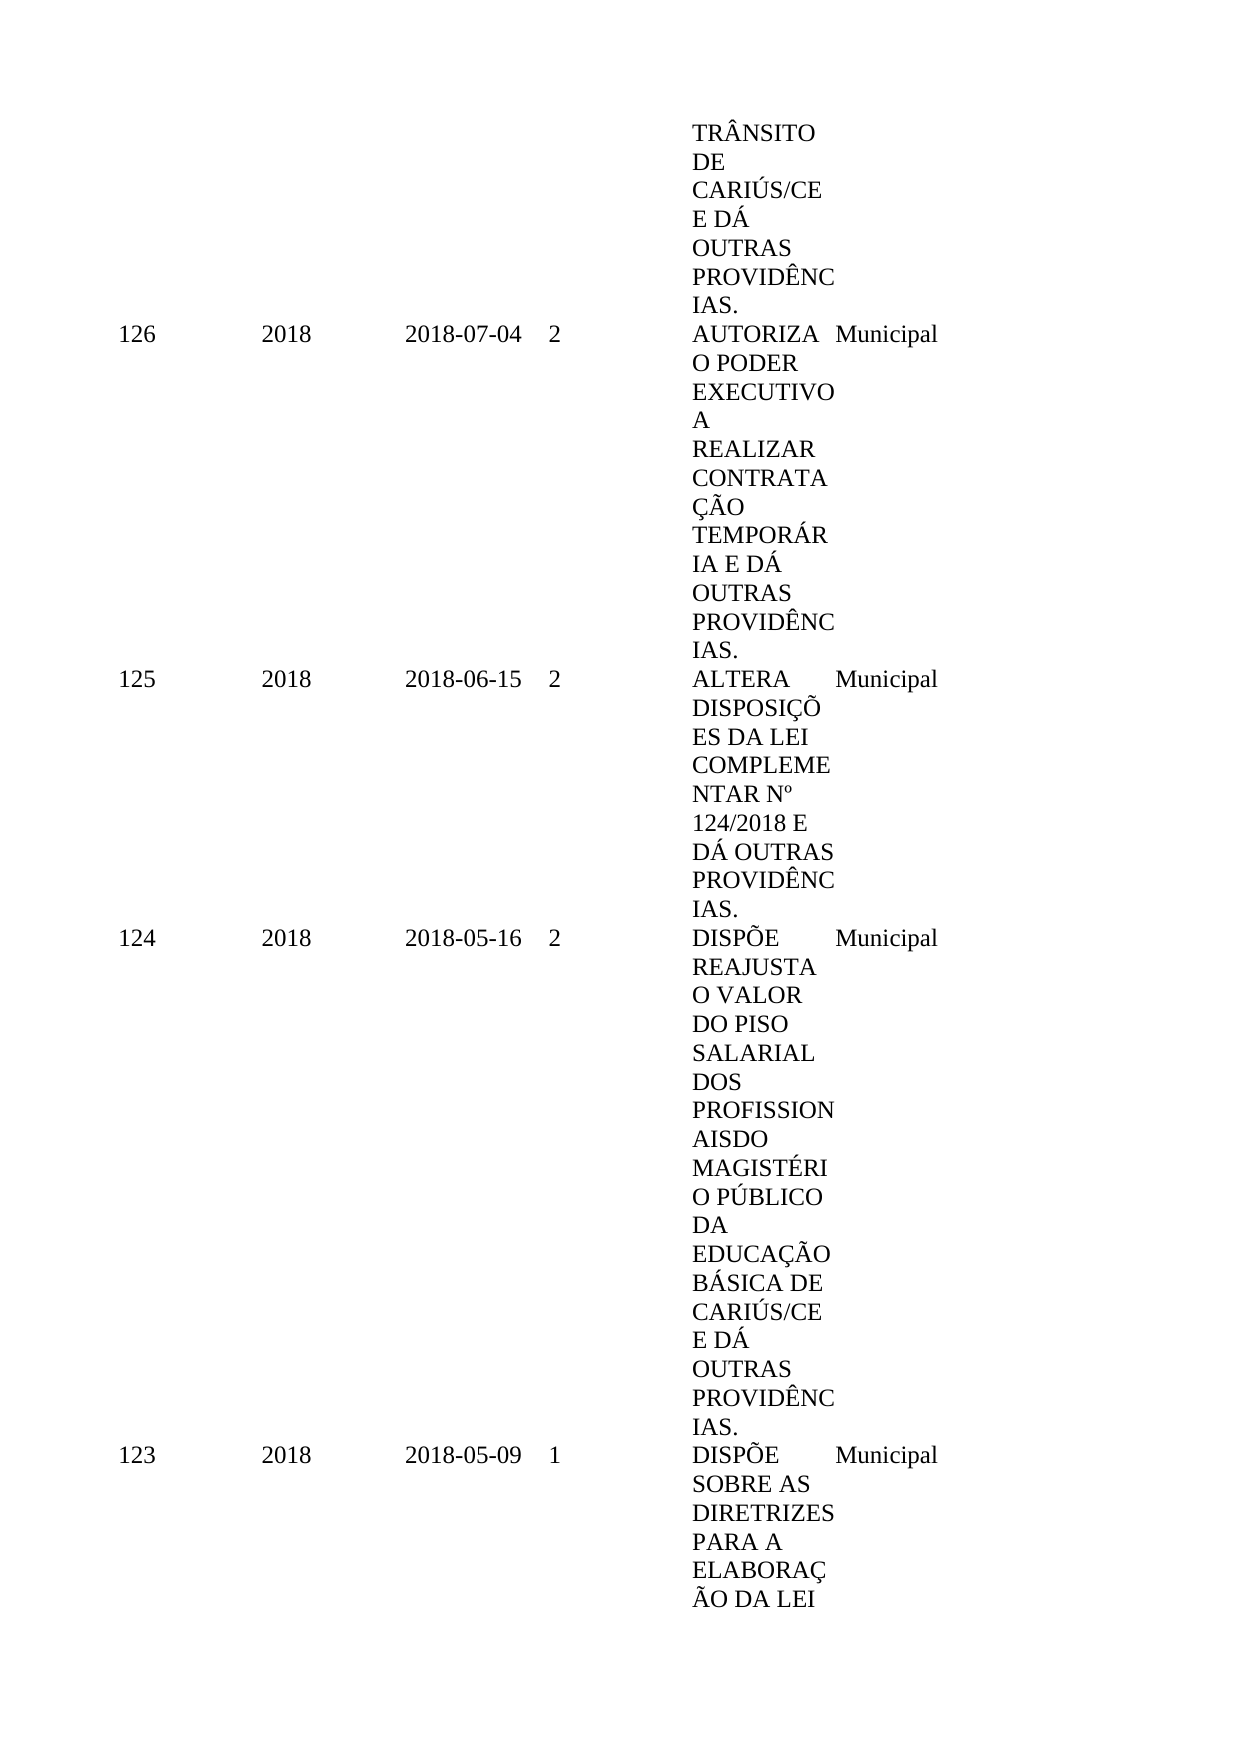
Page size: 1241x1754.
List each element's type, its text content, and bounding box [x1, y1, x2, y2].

table_cell ALTERA DISPOSIÇÕES DA LEI COMPLEMENTAR Nº 124/2018 E DÁ OUTRAS PROVIDÊNCIAS. [692, 664, 835, 923]
table_cell Municipal [835, 319, 979, 664]
table_cell 2 [548, 923, 692, 1441]
table_cell 2018-05-09 [405, 1441, 548, 1613]
table_cell 124 [118, 923, 261, 1441]
table_cell 126 [118, 319, 261, 664]
table_cell [261, 118, 405, 319]
table_cell 2 [548, 664, 692, 923]
table_cell 2018 [261, 1441, 405, 1613]
table_cell Municipal [835, 664, 979, 923]
table_cell Municipal [835, 1441, 979, 1613]
table_cell [548, 118, 692, 319]
table_cell [979, 1441, 1122, 1613]
table_cell [979, 923, 1122, 1441]
table_cell 2018 [261, 319, 405, 664]
table_cell 2018-05-16 [405, 923, 548, 1441]
table_cell [979, 118, 1122, 319]
table_cell DISPÕE REAJUSTA O VALOR DO PISO SALARIAL DOS PROFISSIONAISDO MAGISTÉRIO PÚBLICO DA EDUCAÇÃO BÁSICA DE CARIÚS/CE E DÁ OUTRAS PROVIDÊNCIAS. [692, 923, 835, 1441]
table_cell [835, 118, 979, 319]
table_cell AUTORIZA O PODER EXECUTIVO A REALIZAR CONTRATAÇÃO TEMPORÁRIA E DÁ OUTRAS PROVIDÊNCIAS. [692, 319, 835, 664]
table_cell 1 [548, 1441, 692, 1613]
table_cell [118, 118, 261, 319]
table_cell [979, 319, 1122, 664]
table_cell 123 [118, 1441, 261, 1613]
table_cell [405, 118, 548, 319]
table_cell DISPÕE SOBRE AS DIRETRIZES PARA A ELABORAÇÃO DA LEI [692, 1441, 835, 1613]
table_cell [979, 664, 1122, 923]
table_cell 2018 [261, 923, 405, 1441]
table_cell 2018-07-04 [405, 319, 548, 664]
table_cell 125 [118, 664, 261, 923]
table_cell Municipal [835, 923, 979, 1441]
table_cell 2 [548, 319, 692, 664]
table_cell 2018 [261, 664, 405, 923]
table_cell 2018-06-15 [405, 664, 548, 923]
table_cell TRÂNSITO DE CARIÚS/CE E DÁ OUTRAS PROVIDÊNCIAS. [692, 118, 835, 319]
